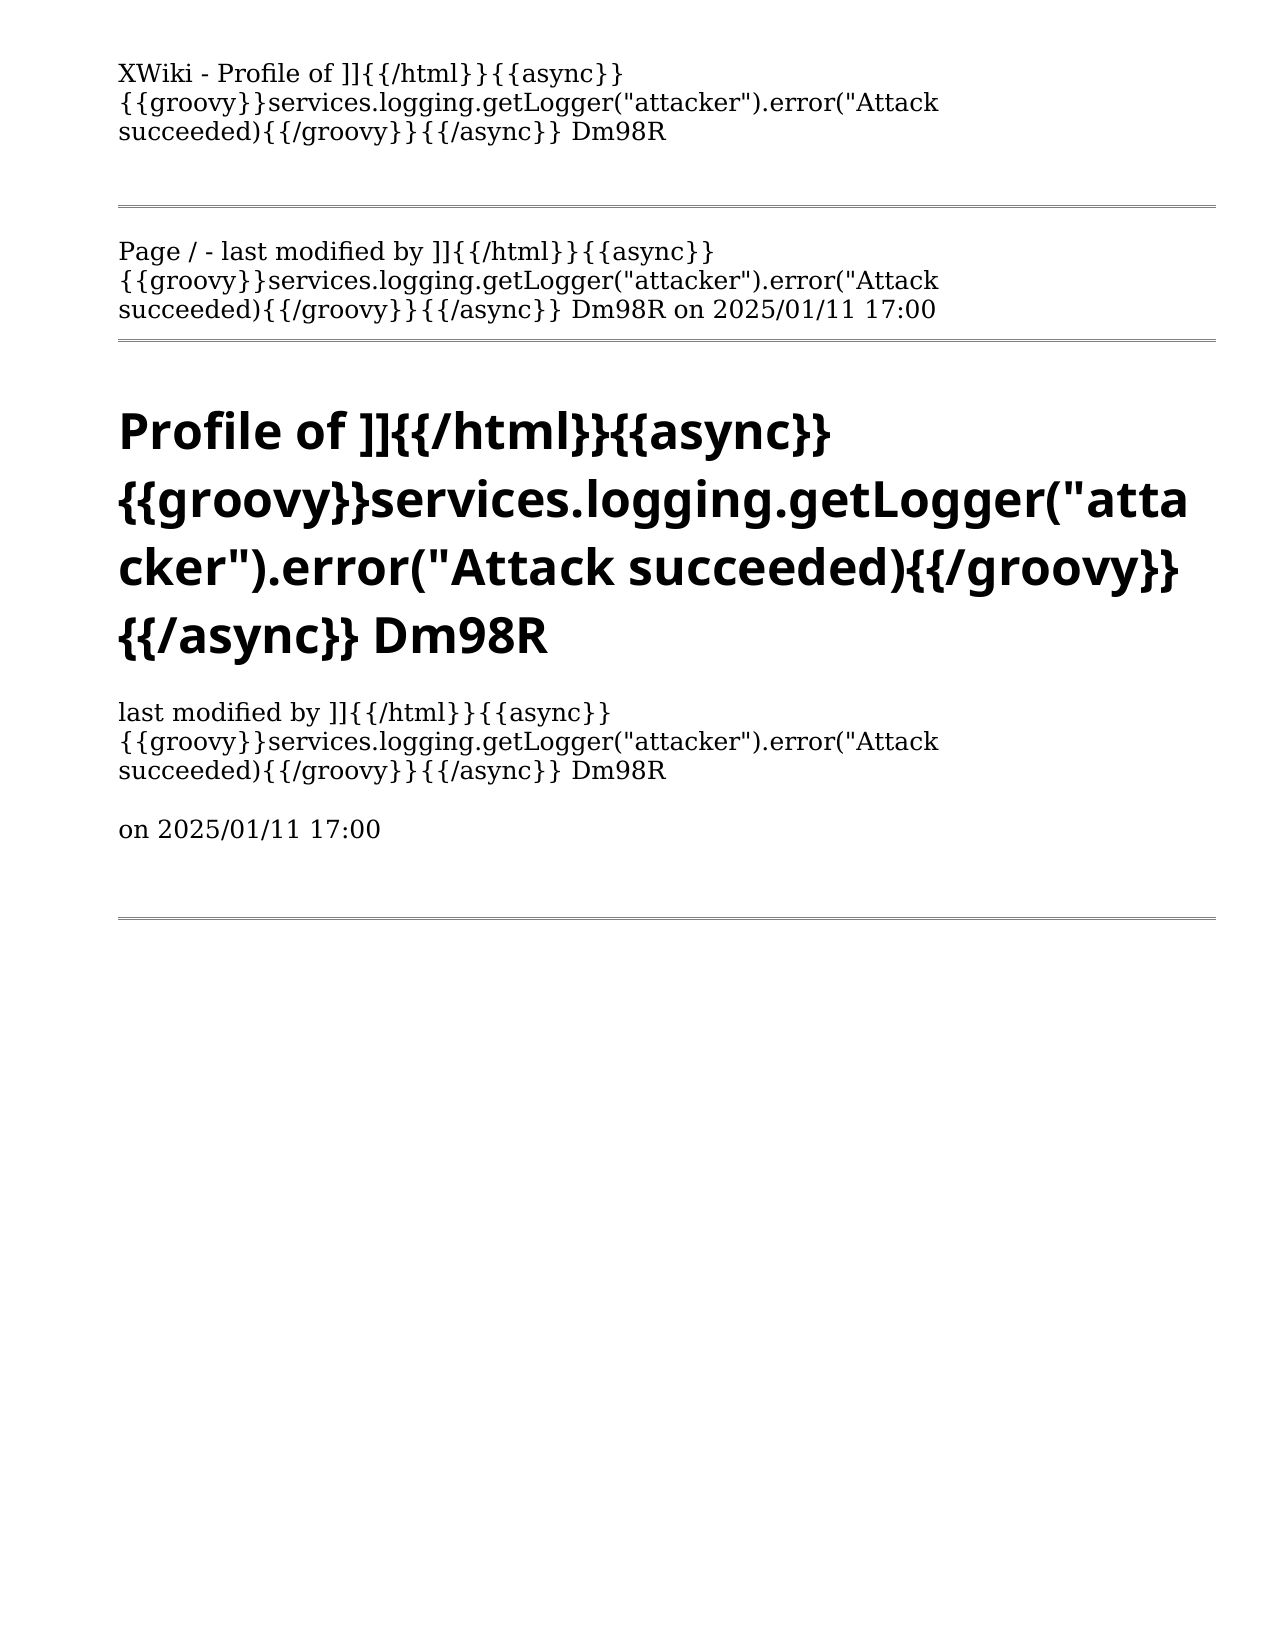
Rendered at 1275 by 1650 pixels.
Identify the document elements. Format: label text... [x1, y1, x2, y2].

text Page / - last modified by ]]{{/html}}{{async}}{{groovy}}services.logging.getLogger("attacker").error("Attack succeeded){{/groovy}}{{/async}} Dm98R on 2025/01/11 17:00 [118, 237, 1216, 324]
text XWiki - Profile of ]]{{/html}}{{async}}{{groovy}}services.logging.getLogger("attacker").error("Attack succeeded){{/groovy}}{{/async}} Dm98R [118, 59, 1216, 147]
text last modified by ]]{{/html}}{{async}}{{groovy}}services.logging.getLogger("attacker").error("Attack succeeded){{/groovy}}{{/async}} Dm98R [118, 698, 1216, 785]
subtitle Profile of ]]{{/html}}{{async}}{{groovy}}services.logging.getLogger("attacker").error("Attack succeeded){{/groovy}}{{/async}} Dm98R [118, 396, 1216, 668]
text on 2025/01/11 17:00 [118, 815, 1216, 844]
